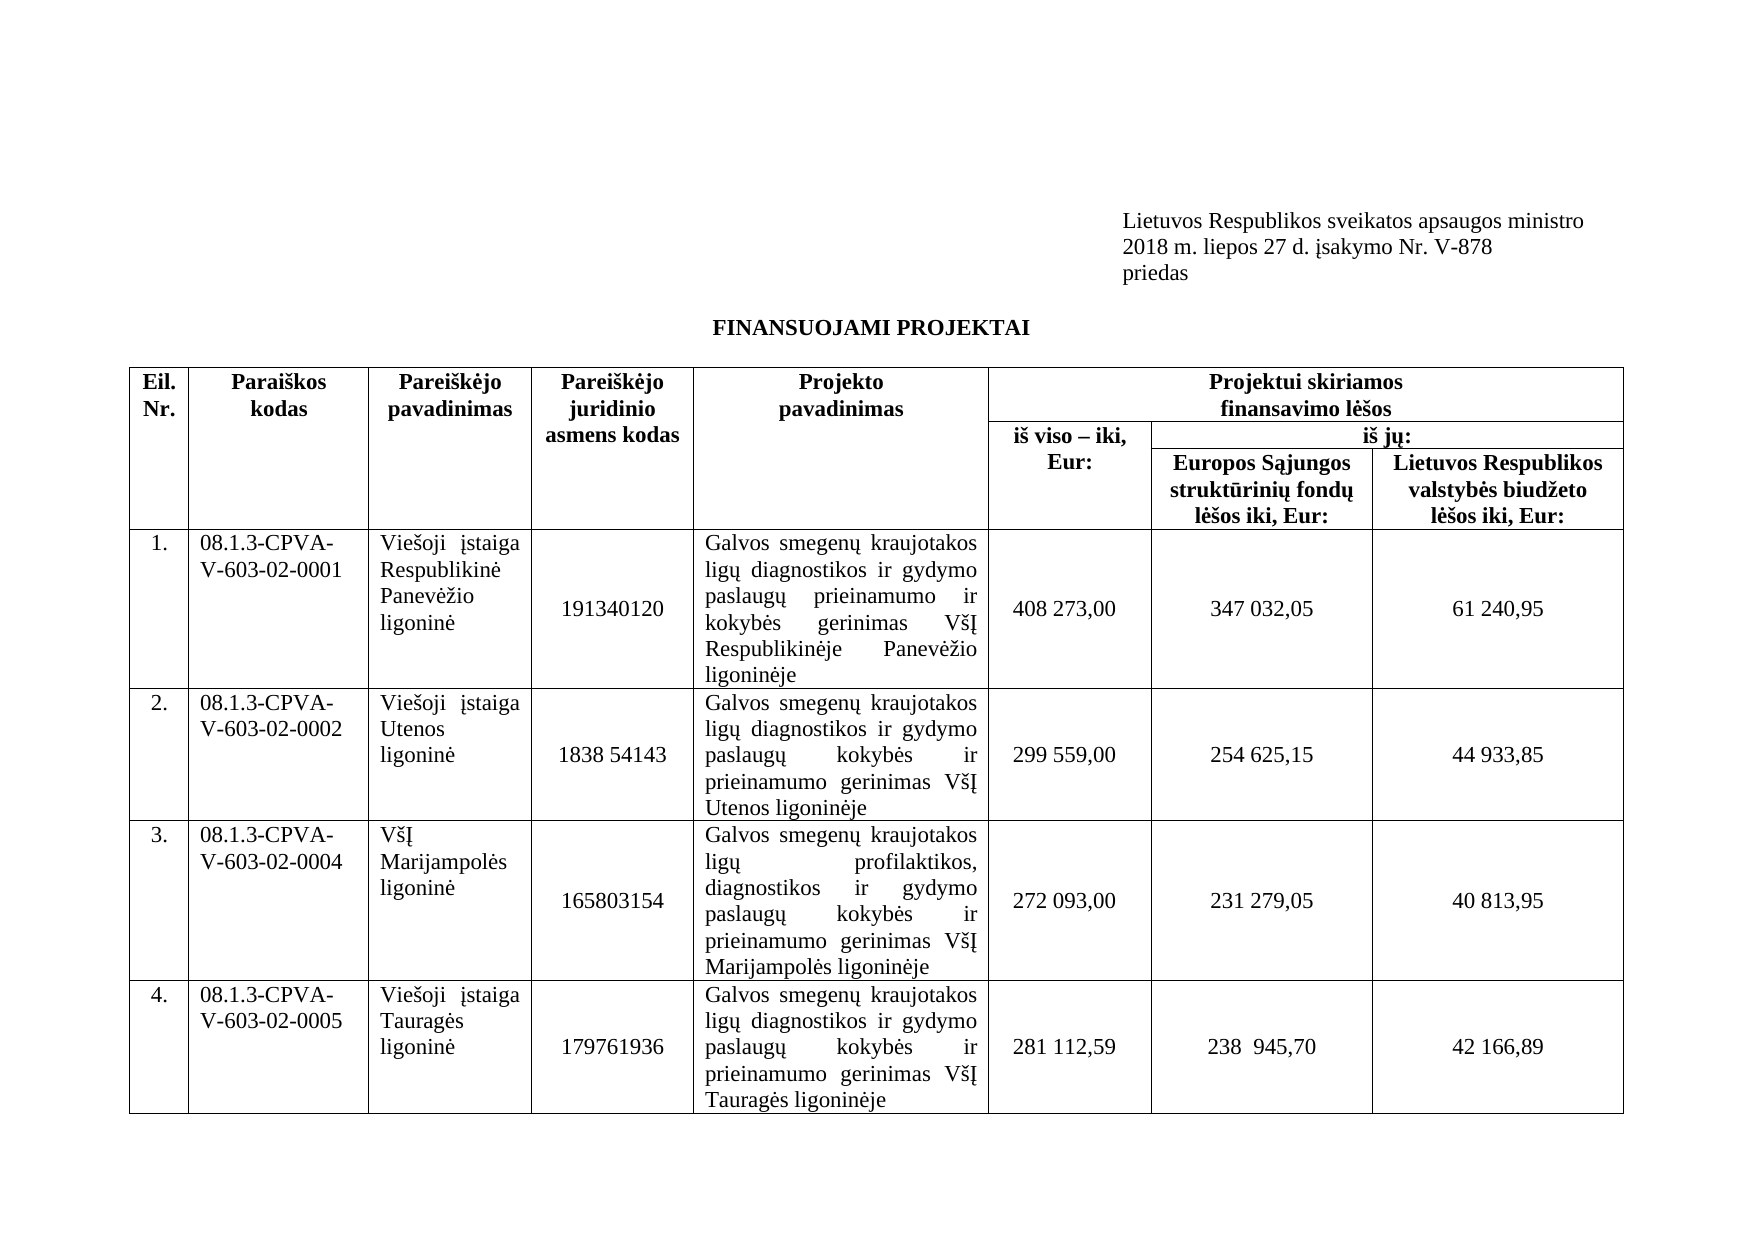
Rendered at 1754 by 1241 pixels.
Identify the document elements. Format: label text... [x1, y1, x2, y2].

table_cell 231 279,05 [1152, 821, 1372, 979]
table_cell 238 945,70 [1152, 981, 1372, 1112]
table_cell iš jų: [1152, 422, 1623, 448]
table_cell 165803154 [532, 821, 693, 979]
table_header Projekto pavadinimas [694, 368, 988, 528]
table_header Eil. Nr. [130, 368, 188, 528]
table_cell Galvos smegenų kraujotakos ligų profilaktikos, diagnostikos ir gydymo paslaugų kokybės ir prieinamumo gerinimas VšĮ Marijampolės ligoninėje [694, 821, 988, 979]
text FINANSUOJAMI PROJEKTAI [118, 314, 1624, 341]
table_header Paraiškos kodas [189, 368, 368, 528]
table_cell Viešoji įstaiga Utenos ligoninė [369, 689, 531, 820]
table_cell 179761936 [532, 981, 693, 1112]
table_cell iš viso – iki, Eur: [989, 422, 1151, 528]
table_cell 272 093,00 [989, 821, 1151, 979]
table_cell 1. [130, 530, 188, 688]
table_cell 42 166,89 [1373, 981, 1623, 1112]
table_cell 08.1.3-CPVA-V-603-02-0005 [189, 981, 368, 1112]
text priedas [118, 259, 1624, 286]
table_cell 1838 54143 [532, 689, 693, 820]
table_cell 347 032,05 [1152, 530, 1372, 688]
table_header Pareiškėjo pavadinimas [369, 368, 531, 528]
table_header Pareiškėjo juridinio asmens kodas [532, 368, 693, 528]
table_cell 40 813,95 [1373, 821, 1623, 979]
table_cell 408 273,00 [989, 530, 1151, 688]
table_cell VšĮ Marijampolės ligoninė [369, 821, 531, 979]
table_cell 61 240,95 [1373, 530, 1623, 688]
table_cell 3. [130, 821, 188, 979]
table_cell Europos Sąjungos struktūrinių fondų lėšos iki, Eur: [1152, 449, 1372, 528]
table_cell 254 625,15 [1152, 689, 1372, 820]
table_header Projektui skiriamos finansavimo lėšos [989, 368, 1623, 421]
table_cell 44 933,85 [1373, 689, 1623, 820]
table_cell 08.1.3-CPVA-V-603-02-0002 [189, 689, 368, 820]
table_cell Viešoji įstaiga Respublikinė Panevėžio ligoninė [369, 530, 531, 688]
table_cell 281 112,59 [989, 981, 1151, 1112]
table_cell Galvos smegenų kraujotakos ligų diagnostikos ir gydymo paslaugų prieinamumo ir kokybės gerinimas VšĮ Respublikinėje Panevėžio ligoninėje [694, 530, 988, 688]
table_cell 2. [130, 689, 188, 820]
table_cell 299 559,00 [989, 689, 1151, 820]
text Lietuvos Respublikos sveikatos apsaugos ministro [118, 207, 1624, 233]
table_cell 191340120 [532, 530, 693, 688]
table_cell 08.1.3-CPVA-V-603-02-0001 [189, 530, 368, 688]
table_cell 4. [130, 981, 188, 1112]
table_cell Galvos smegenų kraujotakos ligų diagnostikos ir gydymo paslaugų kokybės ir prieinamumo gerinimas VšĮ Tauragės ligoninėje [694, 981, 988, 1112]
table_cell 08.1.3-CPVA-V-603-02-0004 [189, 821, 368, 979]
text 2018 m. liepos 27 d. įsakymo Nr. V-878 [118, 233, 1624, 259]
table_cell Viešoji įstaiga Tauragės ligoninė [369, 981, 531, 1112]
table_cell Galvos smegenų kraujotakos ligų diagnostikos ir gydymo paslaugų kokybės ir prieinamumo gerinimas VšĮ Utenos ligoninėje [694, 689, 988, 820]
table_cell Lietuvos Respublikos valstybės biudžeto lėšos iki, Eur: [1373, 449, 1623, 528]
